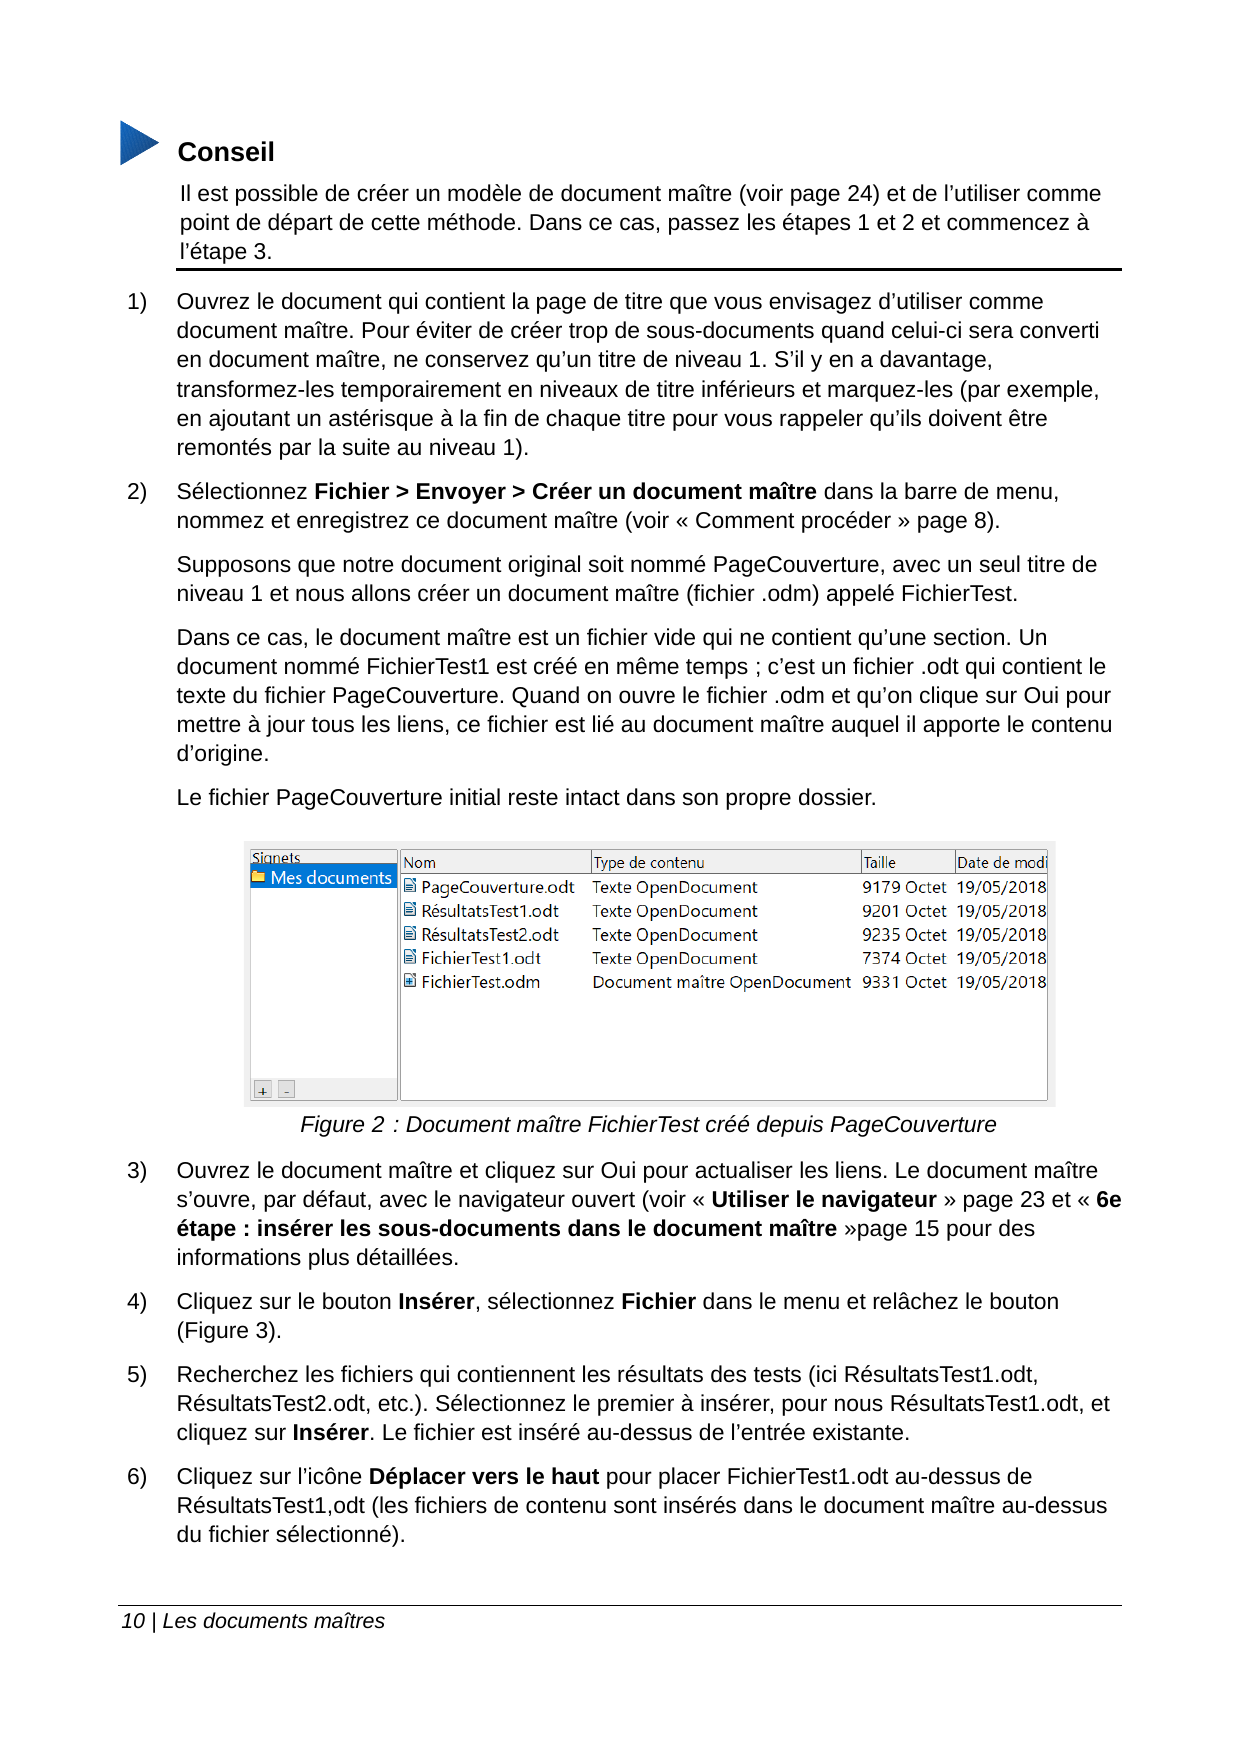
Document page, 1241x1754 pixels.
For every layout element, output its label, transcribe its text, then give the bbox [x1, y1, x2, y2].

table_cell Figure 2 : Document maître FichierTest créé depuis PageCouverture [177, 1109, 1122, 1139]
list Ouvrez le document qui contient la page de titre que vous envisagez d’utiliser comme document maître. Pour éviter de créer trop de sous-documents quand celui-ci sera converti en document maître, ne conservez qu’un titre de niveau 1. S’il y en a davantage, transformez-les temporairement en niveaux de titre inférieurs et marquez-les (par exemple, en ajoutant un astérisque à la fin de chaque titre pour vous rappeler qu’ils doivent être remontés par la suite au niveau 1). [147, 285, 1122, 460]
list Ouvrez le document maître et cliquez sur Oui pour actualiser les liens. Le document maître s’ouvre, par défaut, avec le navigateur ouvert (voir « Utiliser le navigateur » page 23 et « 6e étape : insérer les sous-documents dans le document maître »page 15 pour des informations plus détaillées. [147, 1154, 1122, 1271]
picture [243, 841, 1056, 1107]
list Cliquez sur l’icône Déplacer vers le haut pour placer FichierTest1.odt au-dessus de RésultatsTest1,odt (les fichiers de contenu sont insérés dans le document maître au-dessus du fichier sélectionné). [147, 1460, 1122, 1548]
list Cliquez sur le bouton Insérer, sélectionnez Fichier dans le menu et relâchez le bouton (Figure 3). [147, 1285, 1122, 1343]
subtitle Conseil [118, 118, 1122, 167]
list Supposons que notre document original soit nommé PageCouverture, avec un seul titre de niveau 1 et nous allons créer un document maître (fichier .odm) appelé FichierTest. [147, 548, 1122, 606]
list Sélectionnez Fichier > Envoyer > Créer un document maître dans la barre de menu, nommez et enregistrez ce document maître (voir « Comment procéder » page 8). [147, 475, 1122, 533]
list Le fichier PageCouverture initial reste intact dans son propre dossier. [147, 781, 1122, 810]
table_header [177, 839, 1122, 1109]
text Il est possible de créer un modèle de document maître (voir page 24) et de l’utiliser comme point de départ de cette méthode. Dans ce cas, passez les étapes 1 et 2 et commencez à l’étape 3. [176, 175, 1122, 268]
list Dans ce cas, le document maître est un fichier vide qui ne contient qu’une section. Un document nommé FichierTest1 est créé en même temps ; c’est un fichier .odt qui contient le texte du fichier PageCouverture. Quand on ouvre le fichier .odm et qu’on clique sur Oui pour mettre à jour tous les liens, ce fichier est lié au document maître auquel il apporte le contenu d’origine. [147, 621, 1122, 766]
list Recherchez les fichiers qui contiennent les résultats des tests (ici RésultatsTest1.odt, RésultatsTest2.odt, etc.). Sélectionnez le premier à insérer, pour nous RésultatsTest1.odt, et cliquez sur Insérer. Le fichier est inséré au-dessus de l’entrée existante. [147, 1358, 1122, 1446]
